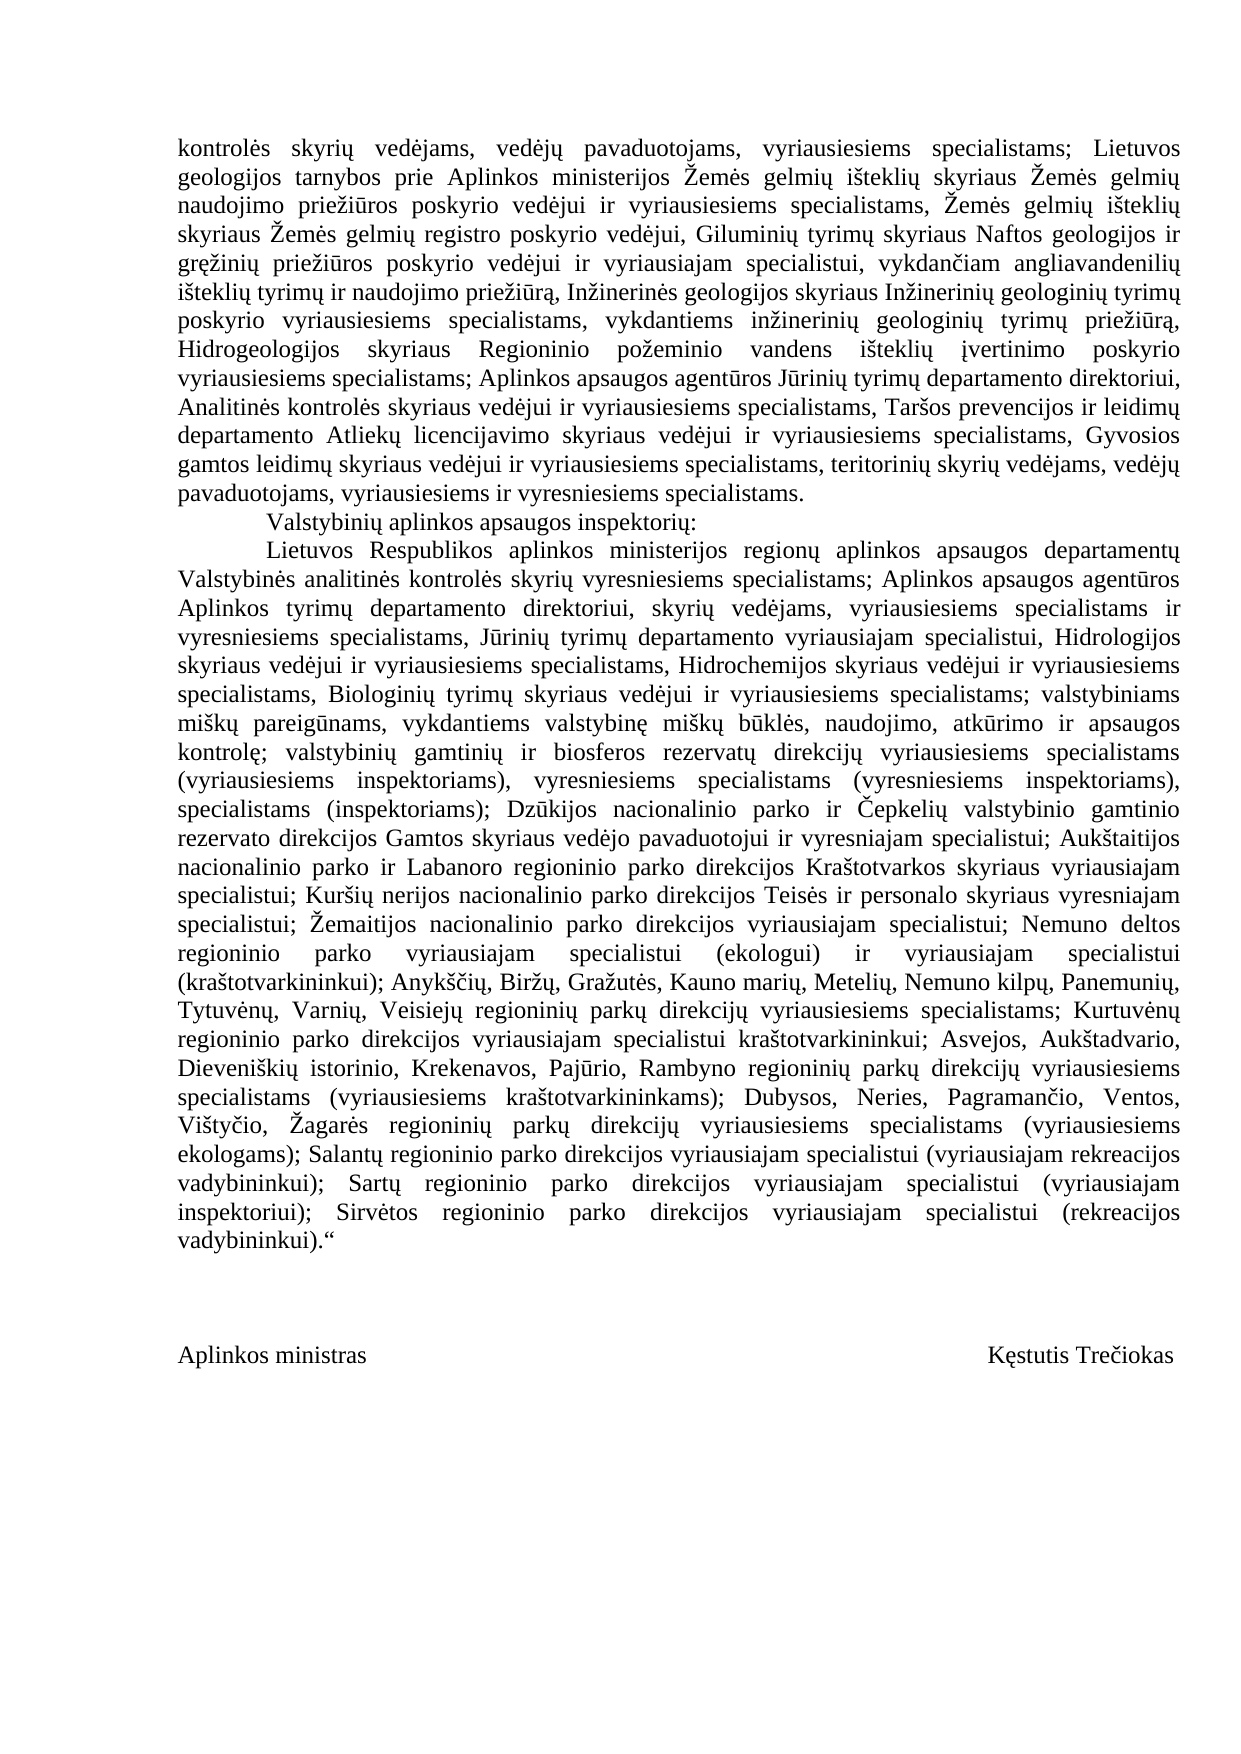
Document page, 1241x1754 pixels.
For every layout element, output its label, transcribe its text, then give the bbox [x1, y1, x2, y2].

text Lietuvos Respublikos aplinkos ministerijos regionų aplinkos apsaugos departamentų Valstybinės analitinės kontrolės skyrių vyresniesiems specialistams; Aplinkos apsaugos agentūros Aplinkos tyrimų departamento direktoriui, skyrių vedėjams, vyriausiesiems specialistams ir vyresniesiems specialistams, Jūrinių tyrimų departamento vyriausiajam specialistui, Hidrologijos skyriaus vedėjui ir vyriausiesiems specialistams, Hidrochemijos skyriaus vedėjui ir vyriausiesiems specialistams, Biologinių tyrimų skyriaus vedėjui ir vyriausiesiems specialistams; valstybiniams miškų pareigūnams, vykdantiems valstybinę miškų būklės, naudojimo, atkūrimo ir apsaugos kontrolę; valstybinių gamtinių ir biosferos rezervatų direkcijų vyriausiesiems specialistams (vyriausiesiems inspektoriams), vyresniesiems specialistams (vyresniesiems inspektoriams), specialistams (inspektoriams); Dzūkijos nacionalinio parko ir Čepkelių valstybinio gamtinio rezervato direkcijos Gamtos skyriaus vedėjo pavaduotojui ir vyresniajam specialistui; Aukštaitijos nacionalinio parko ir Labanoro regioninio parko direkcijos Kraštotvarkos skyriaus vyriausiajam specialistui; Kuršių nerijos nacionalinio parko direkcijos Teisės ir personalo skyriaus vyresniajam specialistui; Žemaitijos nacionalinio parko direkcijos vyriausiajam specialistui; Nemuno deltos regioninio parko vyriausiajam specialistui (ekologui) ir vyriausiajam specialistui (kraštotvarkininkui); Anykščių, Biržų, Gražutės, Kauno marių, Metelių, Nemuno kilpų, Panemunių, Tytuvėnų, Varnių, Veisiejų regioninių parkų direkcijų vyriausiesiems specialistams; Kurtuvėnų regioninio parko direkcijos vyriausiajam specialistui kraštotvarkininkui; Asvejos, Aukštadvario, Dieveniškių istorinio, Krekenavos, Pajūrio, Rambyno regioninių parkų direkcijų vyriausiesiems specialistams (vyriausiesiems kraštotvarkininkams); Dubysos, Neries, Pagramančio, Ventos, Vištyčio, Žagarės regioninių parkų direkcijų vyriausiesiems specialistams (vyriausiesiems ekologams); Salantų regioninio parko direkcijos vyriausiajam specialistui (vyriausiajam rekreacijos vadybininkui); Sartų regioninio parko direkcijos vyriausiajam specialistui (vyriausiajam inspektoriui); Sirvėtos regioninio parko direkcijos vyriausiajam specialistui (rekreacijos vadybininkui).“ [177, 535, 1181, 1254]
text Valstybinių aplinkos apsaugos inspektorių: [177, 507, 1181, 535]
text Aplinkos ministras Kęstutis Trečiokas [177, 1340, 1181, 1369]
text kontrolės skyrių vedėjams, vedėjų pavaduotojams, vyriausiesiems specialistams; Lietuvos geologijos tarnybos prie Aplinkos ministerijos Žemės gelmių išteklių skyriaus Žemės gelmių naudojimo priežiūros poskyrio vedėjui ir vyriausiesiems specialistams, Žemės gelmių išteklių skyriaus Žemės gelmių registro poskyrio vedėjui, Giluminių tyrimų skyriaus Naftos geologijos ir gręžinių priežiūros poskyrio vedėjui ir vyriausiajam specialistui, vykdančiam angliavandenilių išteklių tyrimų ir naudojimo priežiūrą, Inžinerinės geologijos skyriaus Inžinerinių geologinių tyrimų poskyrio vyriausiesiems specialistams, vykdantiems inžinerinių geologinių tyrimų priežiūrą, Hidrogeologijos skyriaus Regioninio požeminio vandens išteklių įvertinimo poskyrio vyriausiesiems specialistams; Aplinkos apsaugos agentūros Jūrinių tyrimų departamento direktoriui, Analitinės kontrolės skyriaus vedėjui ir vyriausiesiems specialistams, Taršos prevencijos ir leidimų departamento Atliekų licencijavimo skyriaus vedėjui ir vyriausiesiems specialistams, Gyvosios gamtos leidimų skyriaus vedėjui ir vyriausiesiems specialistams, teritorinių skyrių vedėjams, vedėjų pavaduotojams, vyriausiesiems ir vyresniesiems specialistams. [177, 133, 1181, 507]
